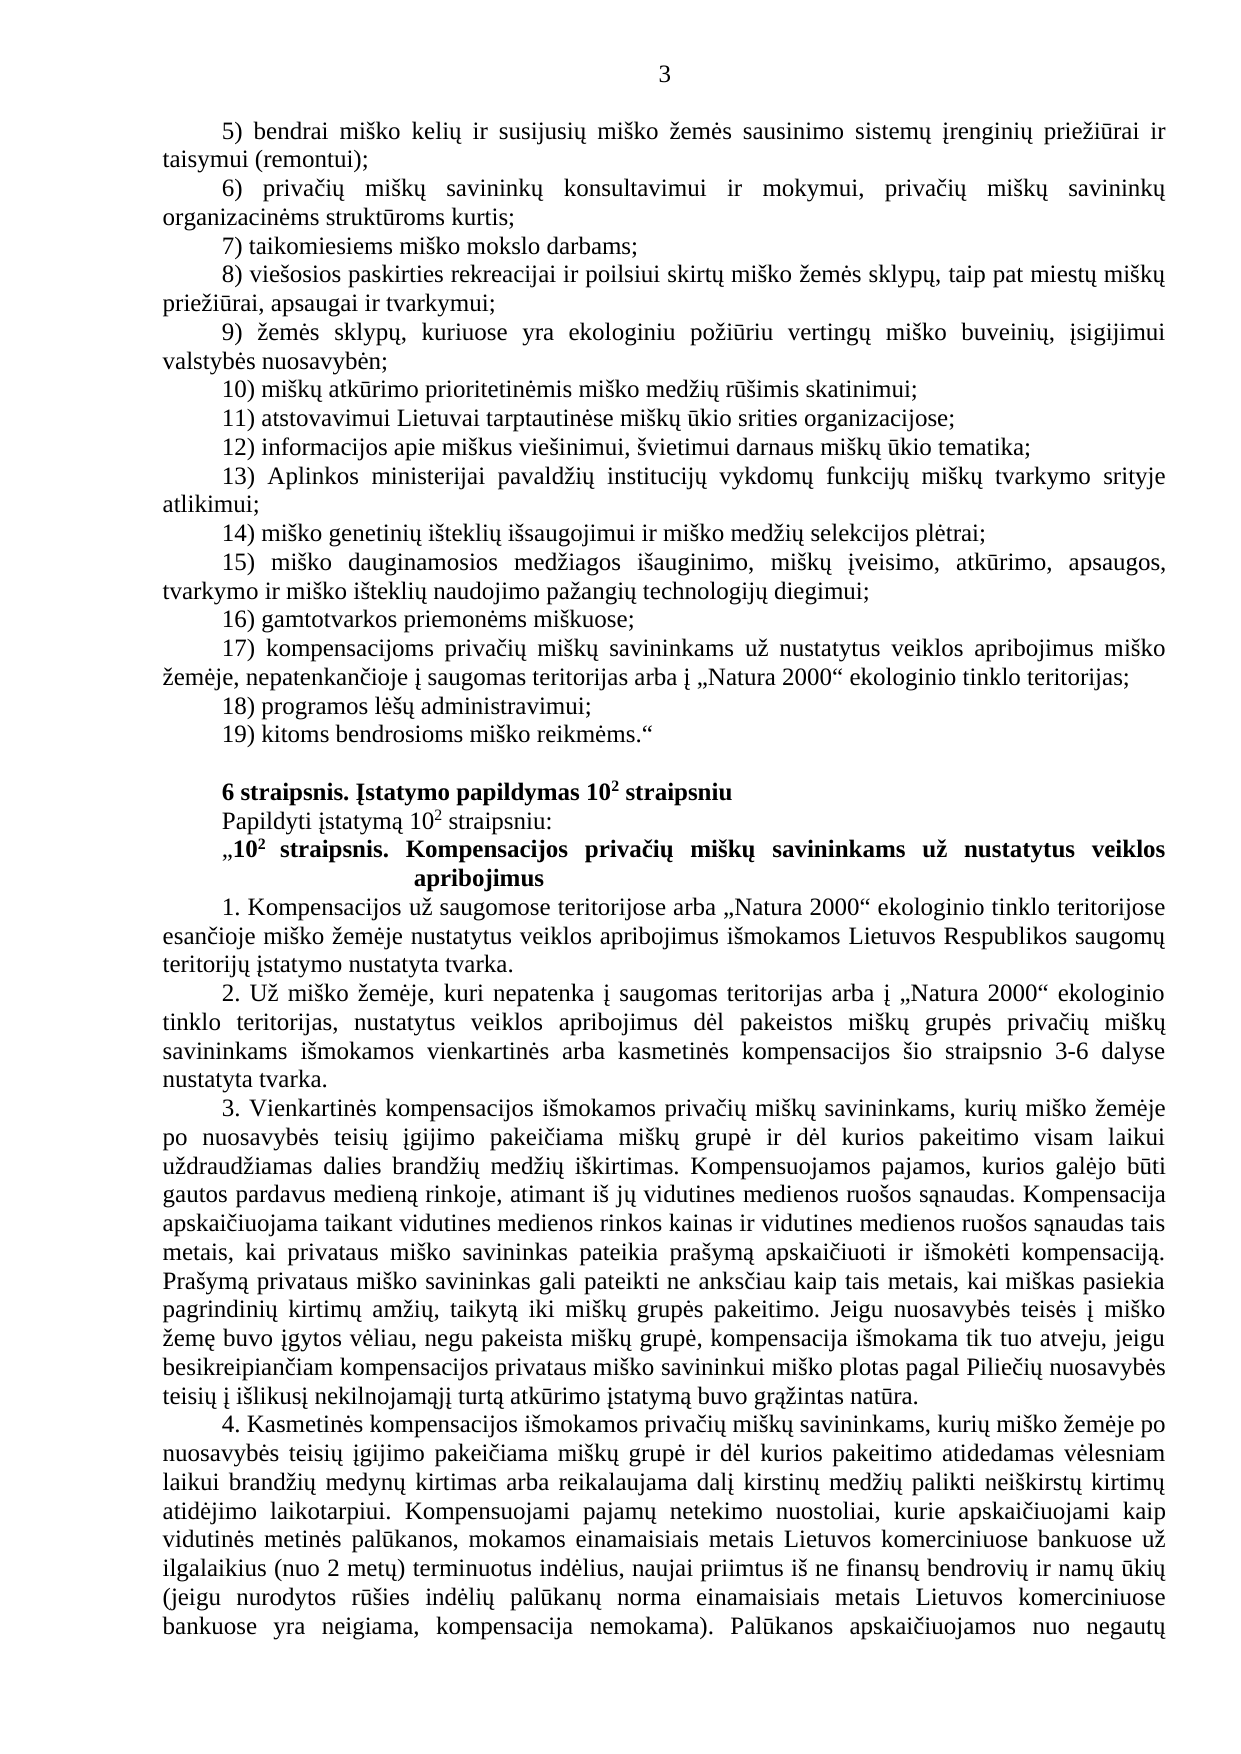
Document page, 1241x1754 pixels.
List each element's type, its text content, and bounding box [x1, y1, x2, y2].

text 8) viešosios paskirties rekreacijai ir poilsiui skirtų miško žemės sklypų, taip pat miestų miškų priežiūrai, apsaugai ir tvarkymui; [162, 259, 1167, 317]
text 16) gamtotvarkos priemonėms miškuose; [162, 604, 1167, 633]
text 4. Kasmetinės kompensacijos išmokamos privačių miškų savininkams, kurių miško žemėje po nuosavybės teisių įgijimo pakeičiama miškų grupė ir dėl kurios pakeitimo atidedamas vėlesniam laikui brandžių medynų kirtimas arba reikalaujama dalį kirstinų medžių palikti neiškirstų kirtimų atidėjimo laikotarpiui. Kompensuojami pajamų netekimo nuostoliai, kurie apskaičiuojami kaip vidutinės metinės palūkanos, mokamos einamaisiais metais Lietuvos komerciniuose bankuose už ilgalaikius (nuo 2 metų) terminuotus indėlius, naujai priimtus iš ne finansų bendrovių ir namų ūkių (jeigu nurodytos rūšies indėlių palūkanų norma einamaisiais metais Lietuvos komerciniuose bankuose yra neigiama, kompensacija nemokama). Palūkanos apskaičiuojamos nuo negautų [162, 1409, 1167, 1639]
text 13) Aplinkos ministerijai pavaldžių institucijų vykdomų funkcijų miškų tvarkymo srityje atlikimui; [162, 461, 1167, 518]
text 2. Už miško žemėje, kuri nepatenka į saugomas teritorijas arba į „Natura 2000“ ekologinio tinklo teritorijas, nustatytus veiklos apribojimus dėl pakeistos miškų grupės privačių miškų savininkams išmokamos vienkartinės arba kasmetinės kompensacijos šio straipsnio 3-6 dalyse nustatyta tvarka. [162, 978, 1167, 1093]
text 10) miškų atkūrimo prioritetinėmis miško medžių rūšimis skatinimui; [162, 374, 1167, 403]
text 12) informacijos apie miškus viešinimui, švietimui darnaus miškų ūkio tematika; [162, 432, 1167, 461]
text 15) miško dauginamosios medžiagos išauginimo, miškų įveisimo, atkūrimo, apsaugos, tvarkymo ir miško išteklių naudojimo pažangių technologijų diegimui; [162, 547, 1167, 604]
text 6 straipsnis. Įstatymo papildymas 102 straipsniu [222, 777, 1167, 806]
text 18) programos lėšų administravimui; [162, 691, 1167, 719]
text 5) bendrai miško kelių ir susijusių miško žemės sausinimo sistemų įrenginių priežiūrai ir taisymui (remontui); [162, 116, 1167, 173]
text 17) kompensacijoms privačių miškų savininkams už nustatytus veiklos apribojimus miško žemėje, nepatenkančioje į saugomas teritorijas arba į „Natura 2000“ ekologinio tinklo teritorijas; [162, 633, 1167, 691]
text 14) miško genetinių išteklių išsaugojimui ir miško medžių selekcijos plėtrai; [162, 518, 1167, 547]
text 3. Vienkartinės kompensacijos išmokamos privačių miškų savininkams, kurių miško žemėje po nuosavybės teisių įgijimo pakeičiama miškų grupė ir dėl kurios pakeitimo visam laikui uždraudžiamas dalies brandžių medžių iškirtimas. Kompensuojamos pajamos, kurios galėjo būti gautos pardavus medieną rinkoje, atimant iš jų vidutines medienos ruošos sąnaudas. Kompensacija apskaičiuojama taikant vidutines medienos rinkos kainas ir vidutines medienos ruošos sąnaudas tais metais, kai privataus miško savininkas pateikia prašymą apskaičiuoti ir išmokėti kompensaciją. Prašymą privataus miško savininkas gali pateikti ne anksčiau kaip tais metais, kai miškas pasiekia pagrindinių kirtimų amžių, taikytą iki miškų grupės pakeitimo. Jeigu nuosavybės teisės į miško žemę buvo įgytos vėliau, negu pakeista miškų grupė, kompensacija išmokama tik tuo atveju, jeigu besikreipiančiam kompensacijos privataus miško savininkui miško plotas pagal Piliečių nuosavybės teisių į išlikusį nekilnojamąjį turtą atkūrimo įstatymą buvo grąžintas natūra. [162, 1093, 1167, 1409]
text 11) atstovavimui Lietuvai tarptautinėse miškų ūkio srities organizacijose; [162, 403, 1167, 432]
text Papildyti įstatymą 102 straipsniu: [162, 806, 1167, 834]
text 19) kitoms bendrosioms miško reikmėms.“ [162, 719, 1167, 748]
text 7) taikomiesiems miško mokslo darbams; [162, 231, 1167, 259]
text 1. Kompensacijos už saugomose teritorijose arba „Natura 2000“ ekologinio tinklo teritorijose esančioje miško žemėje nustatytus veiklos apribojimus išmokamos Lietuvos Respublikos saugomų teritorijų įstatymo nustatyta tvarka. [162, 892, 1167, 978]
text 9) žemės sklypų, kuriuose yra ekologiniu požiūriu vertingų miško buveinių, įsigijimui valstybės nuosavybėn; [162, 317, 1167, 374]
text „102 straipsnis. Kompensacijos privačių miškų savininkams už nustatytus veiklos apribojimus [222, 834, 1167, 892]
text 6) privačių miškų savininkų konsultavimui ir mokymui, privačių miškų savininkų organizacinėms struktūroms kurtis; [162, 173, 1167, 231]
